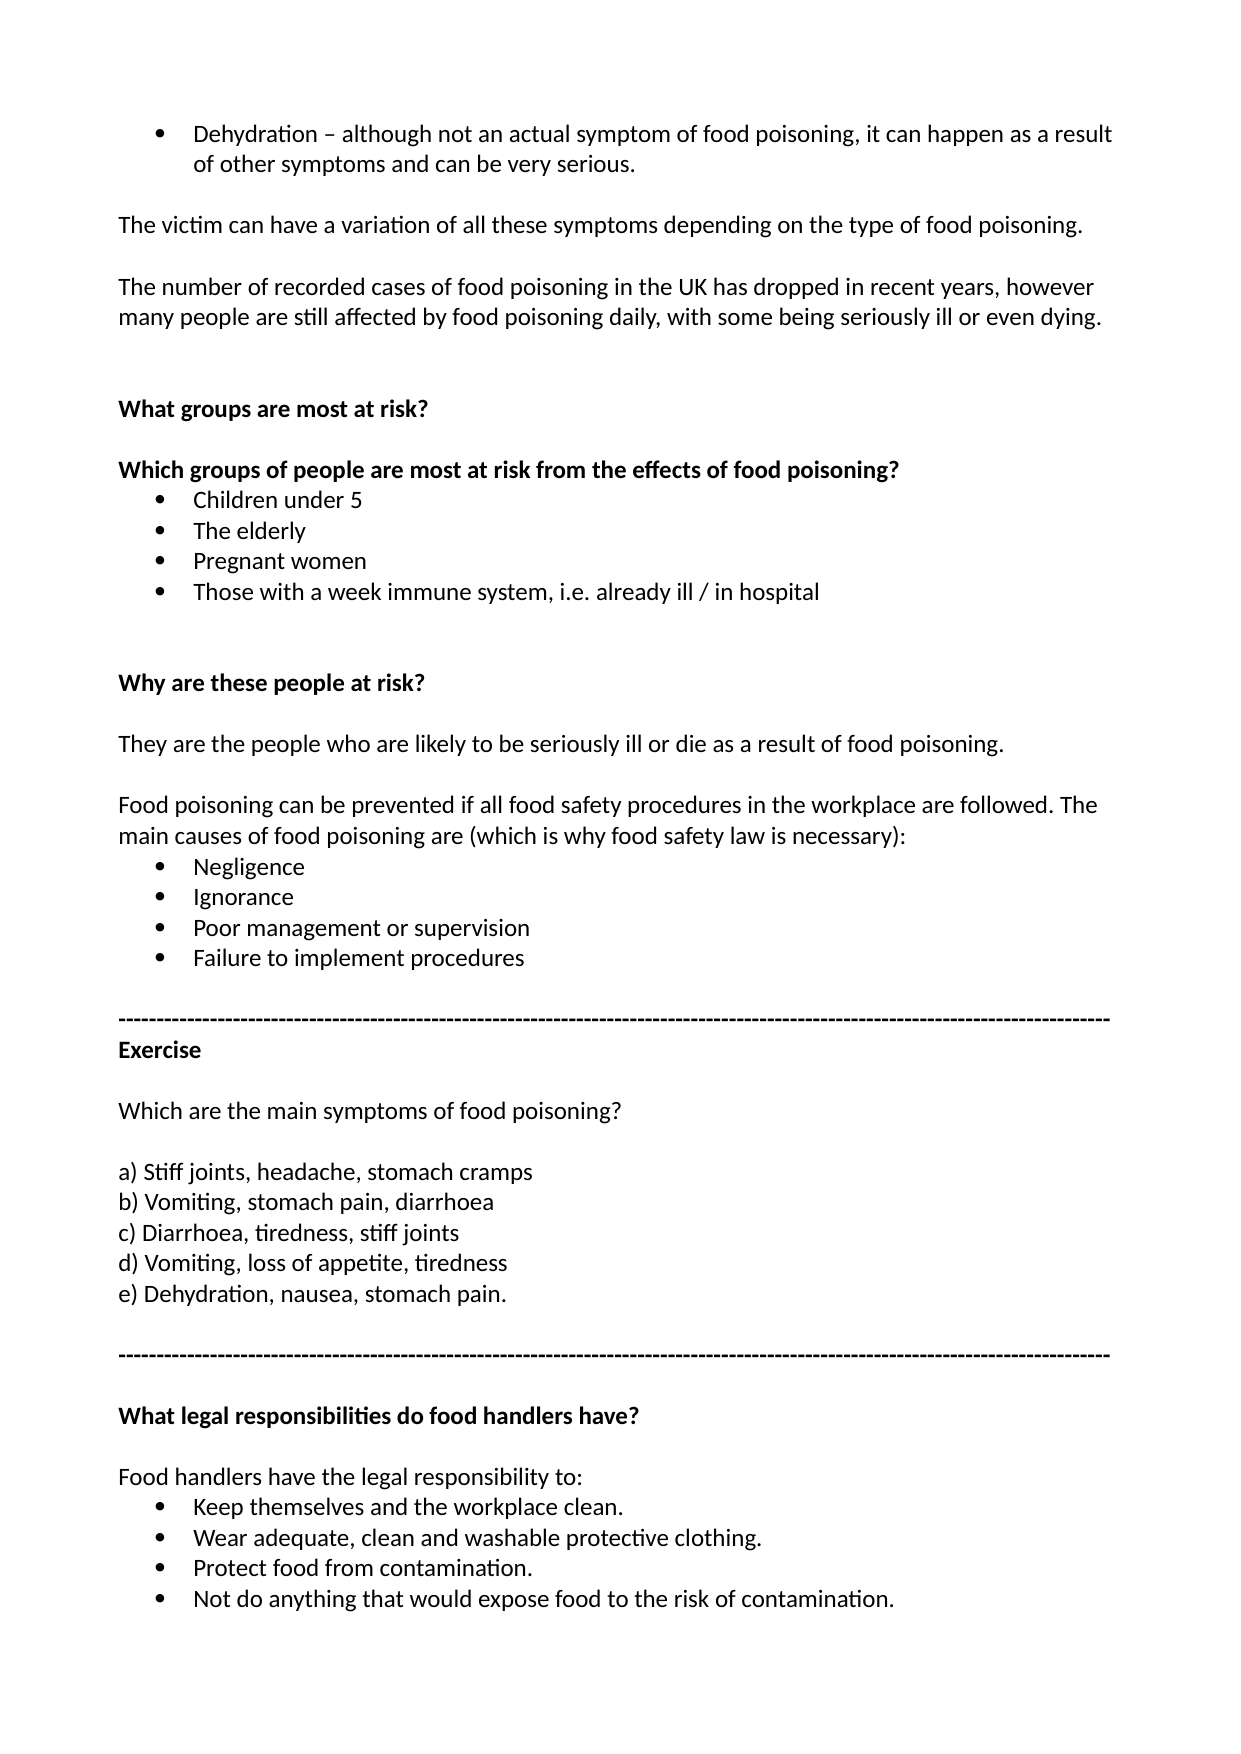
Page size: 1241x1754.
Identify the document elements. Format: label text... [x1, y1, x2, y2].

text a) Stiff joints, headache, stomach cramps [118, 1156, 1122, 1186]
text What groups are most at risk? [118, 393, 1122, 423]
list Protect food from contamination. [156, 1553, 1122, 1583]
text c) Diarrhoea, tiredness, stiff joints [118, 1217, 1122, 1247]
text Which are the main symptoms of food poisoning? [118, 1095, 1122, 1125]
text b) Vomiting, stomach pain, diarrhoea [118, 1186, 1122, 1217]
list Not do anything that would expose food to the risk of contamination. [156, 1583, 1122, 1614]
list Pregnant women [156, 545, 1122, 576]
text ---------------------------------------------------------------------------------------------------------------------------------- [118, 1339, 1122, 1369]
text Which groups of people are most at risk from the effects of food poisoning? [118, 454, 1122, 484]
list Negligence [156, 851, 1122, 881]
text Food poisoning can be prevented if all food safety procedures in the workplace are followed. The main causes of food poisoning are (which is why food safety law is necessary): [118, 789, 1122, 851]
text The victim can have a variation of all these symptoms depending on the type of food poisoning. [118, 210, 1122, 240]
list Dehydration – although not an actual symptom of food poisoning, it can happen as a result of other symptoms and can be very serious. [156, 118, 1122, 179]
list Keep themselves and the workplace clean. [156, 1492, 1122, 1522]
text e) Dehydration, nausea, stomach pain. [118, 1278, 1122, 1308]
list The elderly [156, 515, 1122, 545]
list Those with a week immune system, i.e. already ill / in hospital [156, 576, 1122, 606]
text Why are these people at risk? [118, 667, 1122, 698]
list Wear adequate, clean and washable protective clothing. [156, 1522, 1122, 1553]
list Poor management or supervision [156, 912, 1122, 942]
text d) Vomiting, loss of appetite, tiredness [118, 1247, 1122, 1278]
list Ignorance [156, 881, 1122, 912]
text What legal responsibilities do food handlers have? [118, 1400, 1122, 1431]
text They are the people who are likely to be seriously ill or die as a result of food poisoning. [118, 728, 1122, 759]
text The number of recorded cases of food poisoning in the UK has dropped in recent years, however many people are still affected by food poisoning daily, with some being seriously ill or even dying. [118, 271, 1122, 332]
list Failure to implement procedures [156, 942, 1122, 973]
text Food handlers have the legal responsibility to: [118, 1461, 1122, 1492]
text ---------------------------------------------------------------------------------------------------------------------------------- [118, 1003, 1122, 1034]
text Exercise [118, 1034, 1122, 1064]
list Children under 5 [156, 484, 1122, 515]
